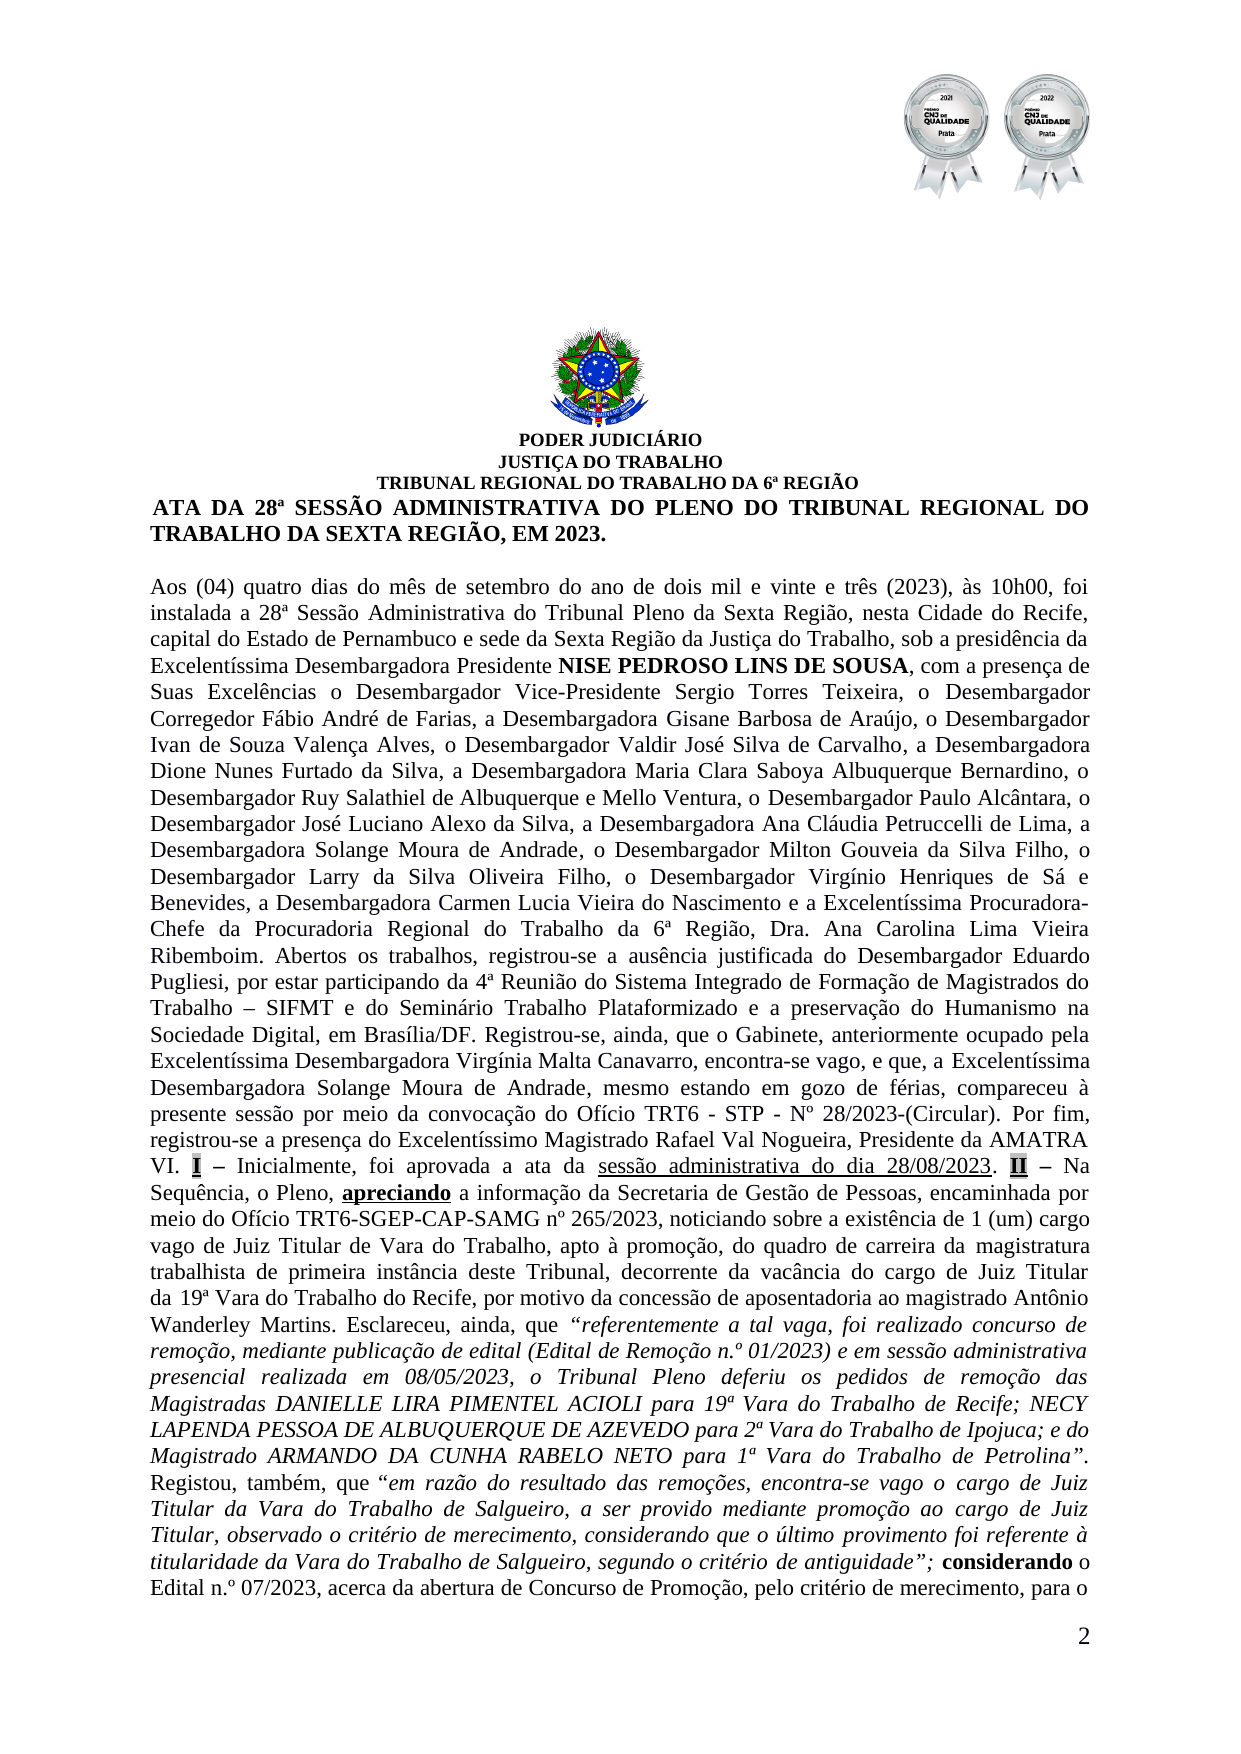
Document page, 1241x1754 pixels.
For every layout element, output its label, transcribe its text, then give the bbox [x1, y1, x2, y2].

text ATA DA 28ª SESSÃO ADMINISTRATIVA DO PLENO DO TRIBUNAL REGIONAL DO TRABALHO DA SEXTA REGIÃO, EM 2023. [150, 494, 1091, 546]
text Aos (04) quatro dias do mês de setembro do ano de dois mil e vinte e três (2023), às 10h00, foi instalada a 28ª Sessão Administrativa do Tribunal Pleno da Sexta Região, nesta Cidade do Recife, capital do Estado de Pernambuco e sede da Sexta Região da Justiça do Trabalho, sob a presidência da Excelentíssima Desembargadora Presidente NISE PEDROSO LINS DE SOUSA, com a presença de Suas Excelências o Desembargador Vice-Presidente Sergio Torres Teixeira, o Desembargador Corregedor Fábio André de Farias, a Desembargadora Gisane Barbosa de Araújo, o Desembargador Ivan de Souza Valença Alves, o Desembargador Valdir José Silva de Carvalho, a Desembargadora Dione Nunes Furtado da Silva, a Desembargadora Maria Clara Saboya Albuquerque Bernardino, o Desembargador Ruy Salathiel de Albuquerque e Mello Ventura, o Desembargador Paulo Alcântara, o Desembargador José Luciano Alexo da Silva, a Desembargadora Ana Cláudia Petruccelli de Lima, a Desembargadora Solange Moura de Andrade, o Desembargador Milton Gouveia da Silva Filho, o Desembargador Larry da Silva Oliveira Filho, o Desembargador Virgínio Henriques de Sá e Benevides, a Desembargadora Carmen Lucia Vieira do Nascimento e a Excelentíssima Procuradora-Chefe da Procuradoria Regional do Trabalho da 6ª Região, Dra. Ana Carolina Lima Vieira Ribemboim. Abertos os trabalhos, registrou-se a ausência justificada do Desembargador Eduardo Pugliesi, por estar participando da 4ª Reunião do Sistema Integrado de Formação de Magistrados do Trabalho – SIFMT e do Seminário Trabalho Plataformizado e a preservação do Humanismo na Sociedade Digital, em Brasília/DF. Registrou-se, ainda, que o Gabinete, anteriormente ocupado pela Excelentíssima Desembargadora Virgínia Malta Canavarro, encontra-se vago, e que, a Excelentíssima Desembargadora Solange Moura de Andrade, mesmo estando em gozo de férias, compareceu à presente sessão por meio da convocação do Ofício TRT6 - STP - Nº 28/2023-(Circular). Por fim, registrou-se a presença do Excelentíssimo Magistrado Rafael Val Nogueira, Presidente da AMATRA VI. I – Inicialmente, foi aprovada a ata da sessão administrativa do dia 28/08/2023. II – Na Sequência, o Pleno, apreciando a informação da Secretaria de Gestão de Pessoas, encaminhada por meio do Ofício TRT6-SGEP-CAP-SAMG nº 265/2023, noticiando sobre a existência de 1 (um) cargo vago de Juiz Titular de Vara do Trabalho, apto à promoção, do quadro de carreira da magistratura trabalhista de primeira instância deste Tribunal, decorrente da vacância do cargo de Juiz Titular da 19ª Vara do Trabalho do Recife, por motivo da concessão de aposentadoria ao magistrado Antônio Wanderley Martins. Esclareceu, ainda, que “referentemente a tal vaga, foi realizado concurso de remoção, mediante publicação de edital (Edital de Remoção n.º 01/2023) e em sessão administrativa presencial realizada em 08/05/2023, o Tribunal Pleno deferiu os pedidos de remoção das Magistradas DANIELLE LIRA PIMENTEL ACIOLI para 19ª Vara do Trabalho de Recife; NECY LAPENDA PESSOA DE ALBUQUERQUE DE AZEVEDO para 2ª Vara do Trabalho de Ipojuca; e do Magistrado ARMANDO DA CUNHA RABELO NETO para 1ª Vara do Trabalho de Petrolina”. Registou, também, que “em razão do resultado das remoções, encontra-se vago o cargo de Juiz Titular da Vara do Trabalho de Salgueiro, a ser provido mediante promoção ao cargo de Juiz Titular, observado o critério de merecimento, considerando que o último provimento foi referente à titularidade da Vara do Trabalho de Salgueiro, segundo o critério de antiguidade”; considerando o Edital n.º 07/2023, acerca da abertura de Concurso de Promoção, pelo critério de merecimento, para o [150, 573, 1090, 1601]
